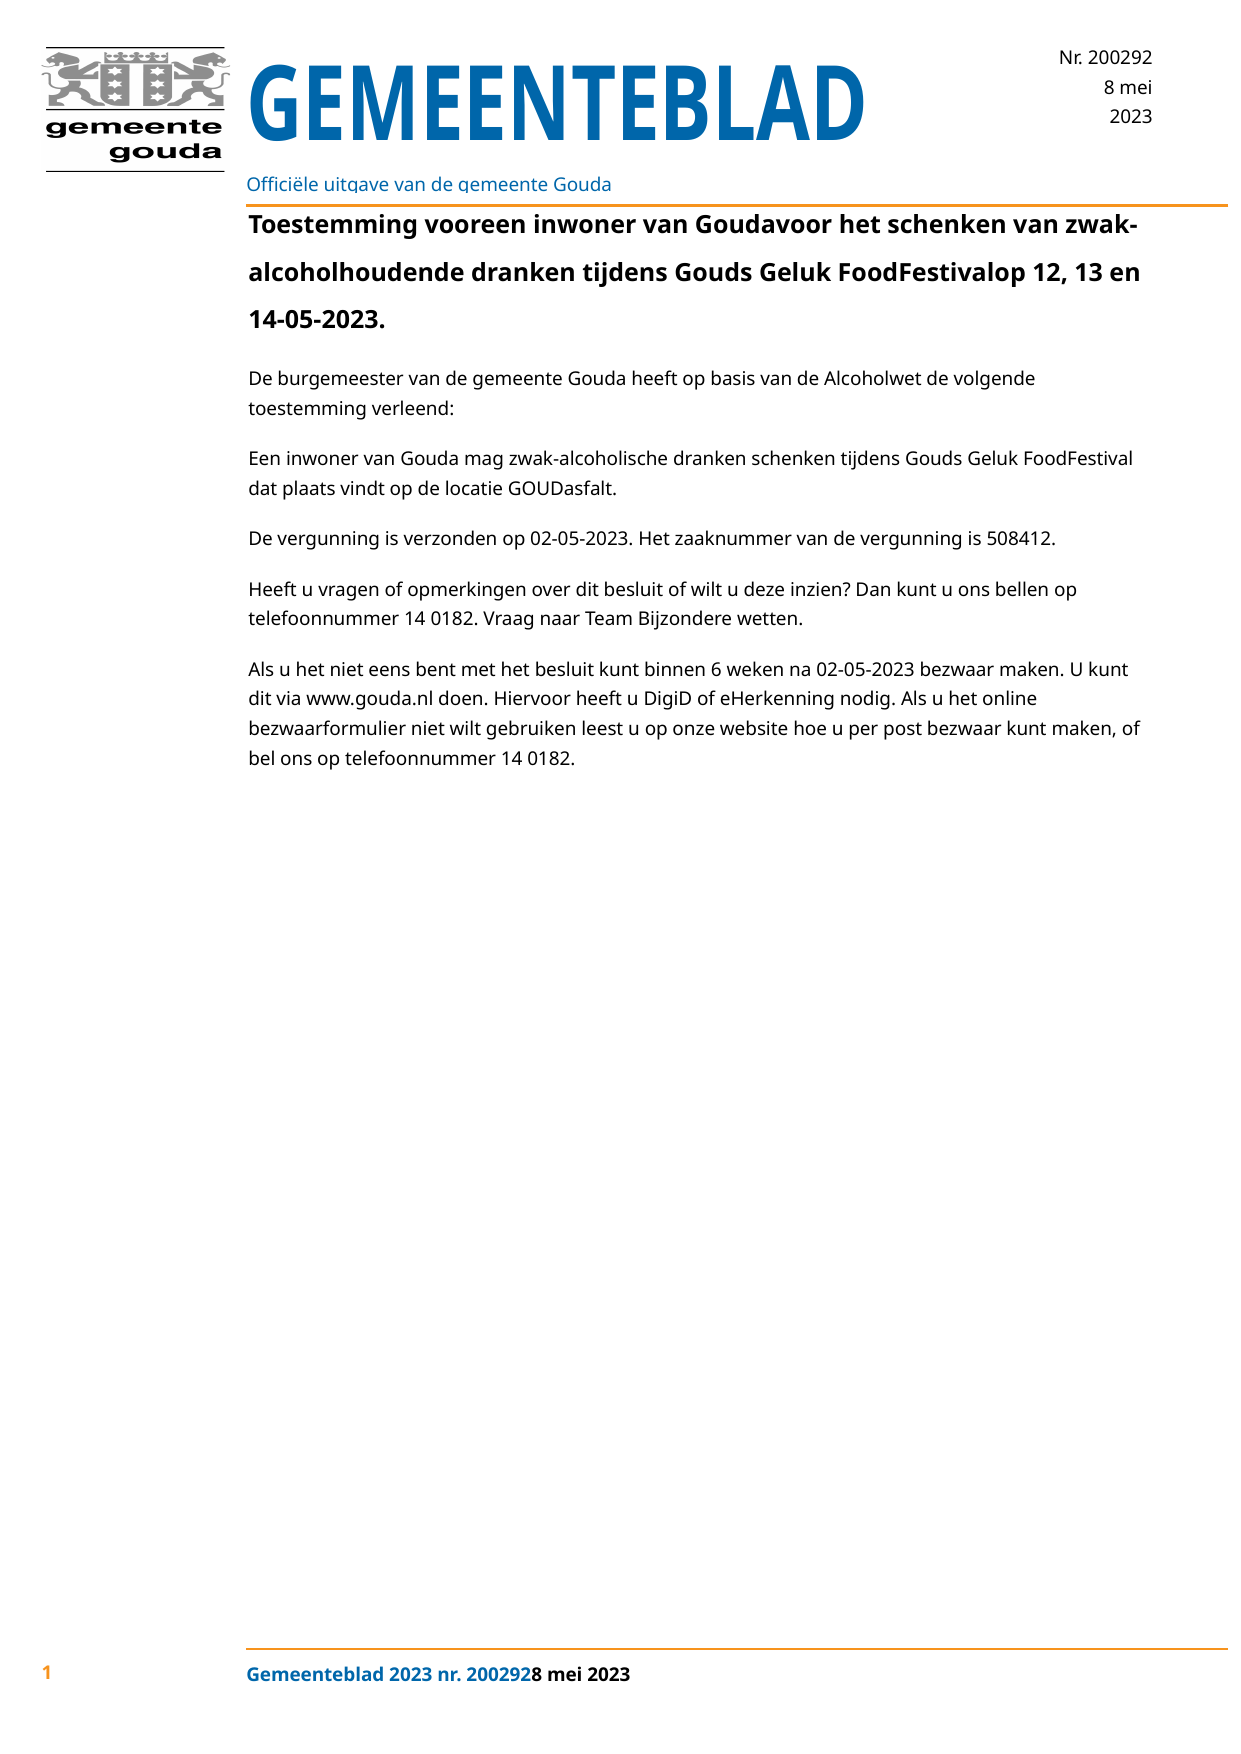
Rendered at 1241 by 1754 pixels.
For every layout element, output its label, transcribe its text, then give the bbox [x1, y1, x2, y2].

text De burgemeester van de gemeente Gouda heeft op basis van de Alcoholwet de volgende toestemming verleend: [248, 366, 1152, 421]
text De vergunning is verzonden op 02-05-2023. Het zaaknummer van de vergunning is 508412. [248, 526, 1152, 551]
text Toestemming vooreen inwoner van Goudavoor het schenken van zwak-alcoholhoudende dranken tijdens Gouds Geluk FoodFestivalop 12, 13 en 14-05-2023. [248, 207, 1152, 336]
text Heeft u vragen of opmerkingen over dit besluit of wilt u deze inzien? Dan kunt u ons bellen op telefoonnummer 14 0182. Vraag naar Team Bijzondere wetten. [248, 576, 1152, 631]
text Een inwoner van Gouda mag zwak-alcoholische dranken schenken tijdens Gouds Geluk FoodFestival dat plaats vindt op de locatie GOUDasfalt. [248, 446, 1152, 501]
picture [41, 47, 231, 172]
text Als u het niet eens bent met het besluit kunt binnen 6 weken na 02-05-2023 bezwaar maken. U kunt dit via www.gouda.nl doen. Hiervoor heeft u DigiD of eHerkenning nodig. Als u het online bezwaarformulier niet wilt gebruiken leest u op onze website hoe u per post bezwaar kunt maken, of bel ons op telefoonnummer 14 0182. [248, 656, 1152, 770]
